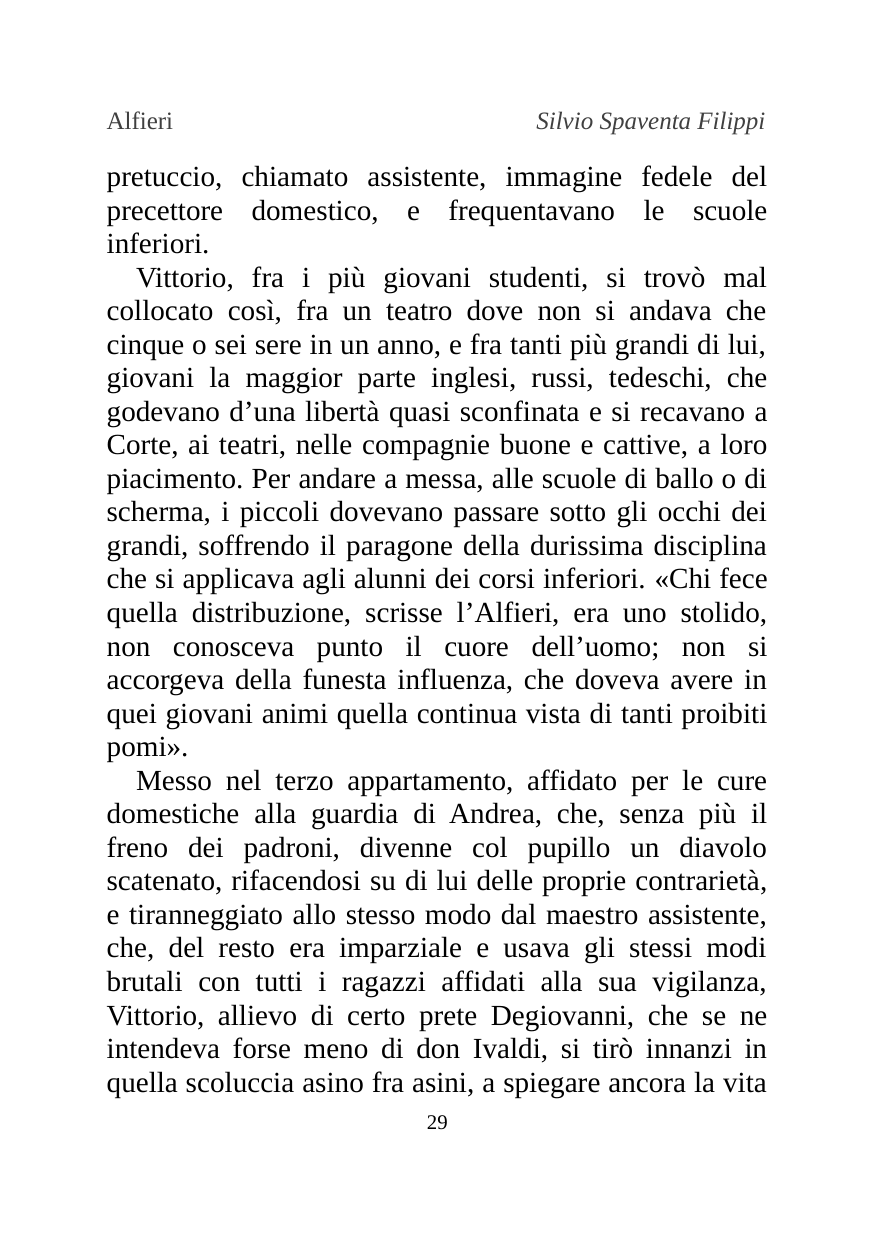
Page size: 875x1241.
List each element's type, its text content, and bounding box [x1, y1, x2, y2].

text pretuccio, chiamato assistente, immagine fedele del precettore domestico, e frequentavano le scuole inferiori. [106, 159, 768, 260]
text Vittorio, fra i più giovani studenti, si trovò mal collocato così, fra un teatro dove non si andava che cinque o sei sere in un anno, e fra tanti più grandi di lui, giovani la maggior parte inglesi, russi, tedeschi, che godevano d’una libertà quasi sconfinata e si recavano a Corte, ai teatri, nelle compagnie buone e cattive, a loro piacimento. Per andare a messa, alle scuole di ballo o di scherma, i piccoli dovevano passare sotto gli occhi dei grandi, soffrendo il paragone della durissima disciplina che si applicava agli alunni dei corsi inferiori. «Chi fece quella distribuzione, scrisse l’Alfieri, era uno stolido, non conosceva punto il cuore dell’uomo; non si accorgeva della funesta influenza, che doveva avere in quei giovani animi quella continua vista di tanti proibiti pomi». [106, 260, 768, 763]
text Messo nel terzo appartamento, affidato per le cure domestiche alla guardia di Andrea, che, senza più il freno dei padroni, divenne col pupillo un diavolo scatenato, rifacendosi su di lui delle proprie contrarietà, e tiranneggiato allo stesso modo dal maestro assistente, che, del resto era imparziale e usava gli stessi modi brutali con tutti i ragazzi affidati alla sua vigilanza, Vittorio, allievo di certo prete Degiovanni, che se ne intendeva forse meno di don Ivaldi, si tirò innanzi in quella scoluccia asino fra asini, a spiegare ancora la vita [106, 763, 768, 1098]
